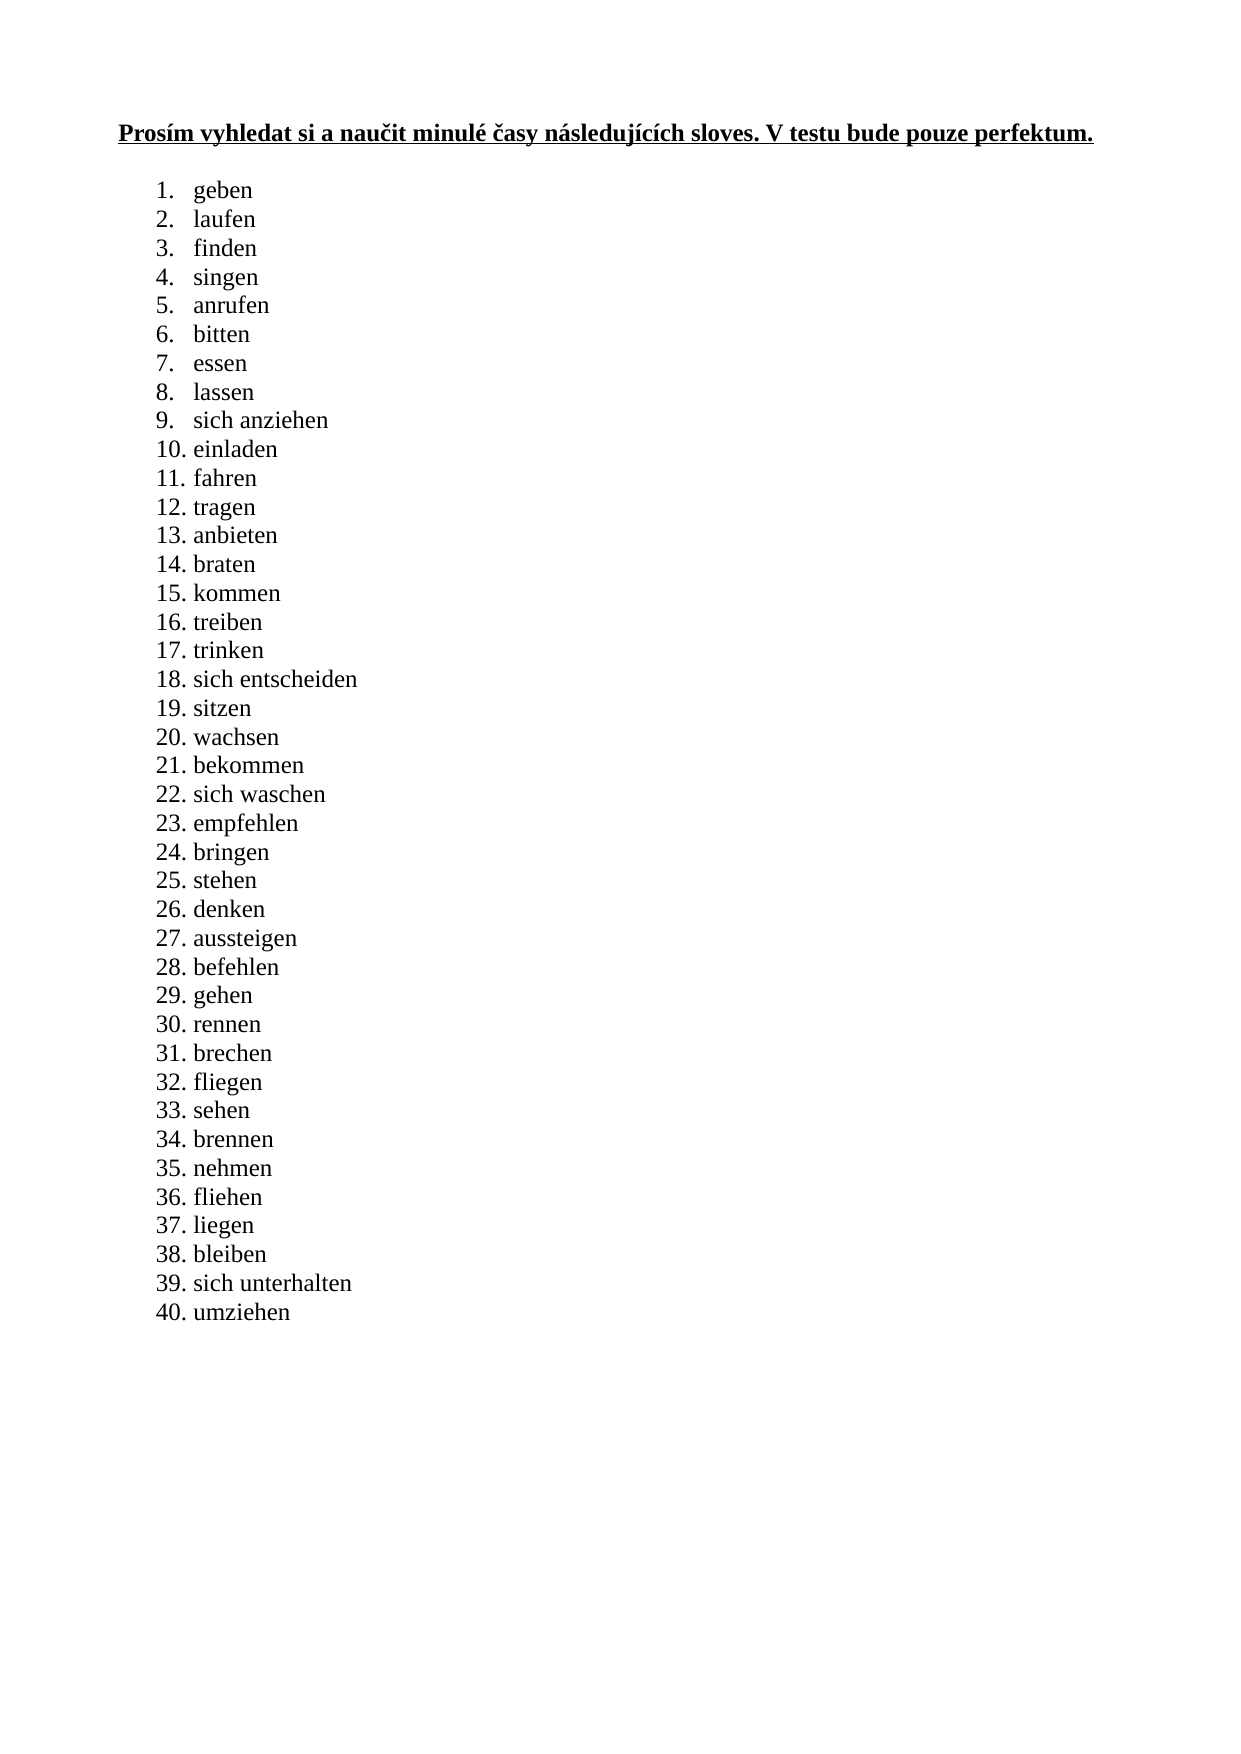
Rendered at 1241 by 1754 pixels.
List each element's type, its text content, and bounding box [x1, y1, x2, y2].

list brechen [156, 1038, 1122, 1067]
list sich anziehen [156, 406, 1122, 434]
list sitzen [156, 693, 1122, 722]
list sich entscheiden [156, 664, 1122, 693]
list laufen [156, 204, 1122, 233]
list tragen [156, 492, 1122, 521]
list bringen [156, 837, 1122, 866]
list denken [156, 894, 1122, 923]
list trinken [156, 636, 1122, 664]
list liegen [156, 1211, 1122, 1239]
text Prosím vyhledat si a naučit minulé časy následujících sloves. V testu bude pouze perfektum. [118, 118, 1122, 147]
list fliegen [156, 1067, 1122, 1096]
list kommen [156, 578, 1122, 607]
list umziehen [156, 1297, 1122, 1326]
list fahren [156, 463, 1122, 492]
list sehen [156, 1096, 1122, 1124]
list geben [156, 176, 1122, 204]
list bekommen [156, 751, 1122, 779]
list braten [156, 549, 1122, 578]
list stehen [156, 866, 1122, 894]
list finden [156, 233, 1122, 262]
list rennen [156, 1009, 1122, 1038]
list lassen [156, 377, 1122, 406]
list wachsen [156, 722, 1122, 751]
list nehmen [156, 1153, 1122, 1182]
list empfehlen [156, 808, 1122, 837]
list bleiben [156, 1239, 1122, 1268]
list einladen [156, 434, 1122, 463]
list bitten [156, 319, 1122, 348]
list sich waschen [156, 779, 1122, 808]
list anrufen [156, 291, 1122, 319]
list anbieten [156, 521, 1122, 549]
list befehlen [156, 952, 1122, 981]
list sich unterhalten [156, 1268, 1122, 1297]
list singen [156, 262, 1122, 291]
list aussteigen [156, 923, 1122, 952]
list brennen [156, 1124, 1122, 1153]
list fliehen [156, 1182, 1122, 1211]
list gehen [156, 981, 1122, 1009]
list essen [156, 348, 1122, 377]
list treiben [156, 607, 1122, 636]
